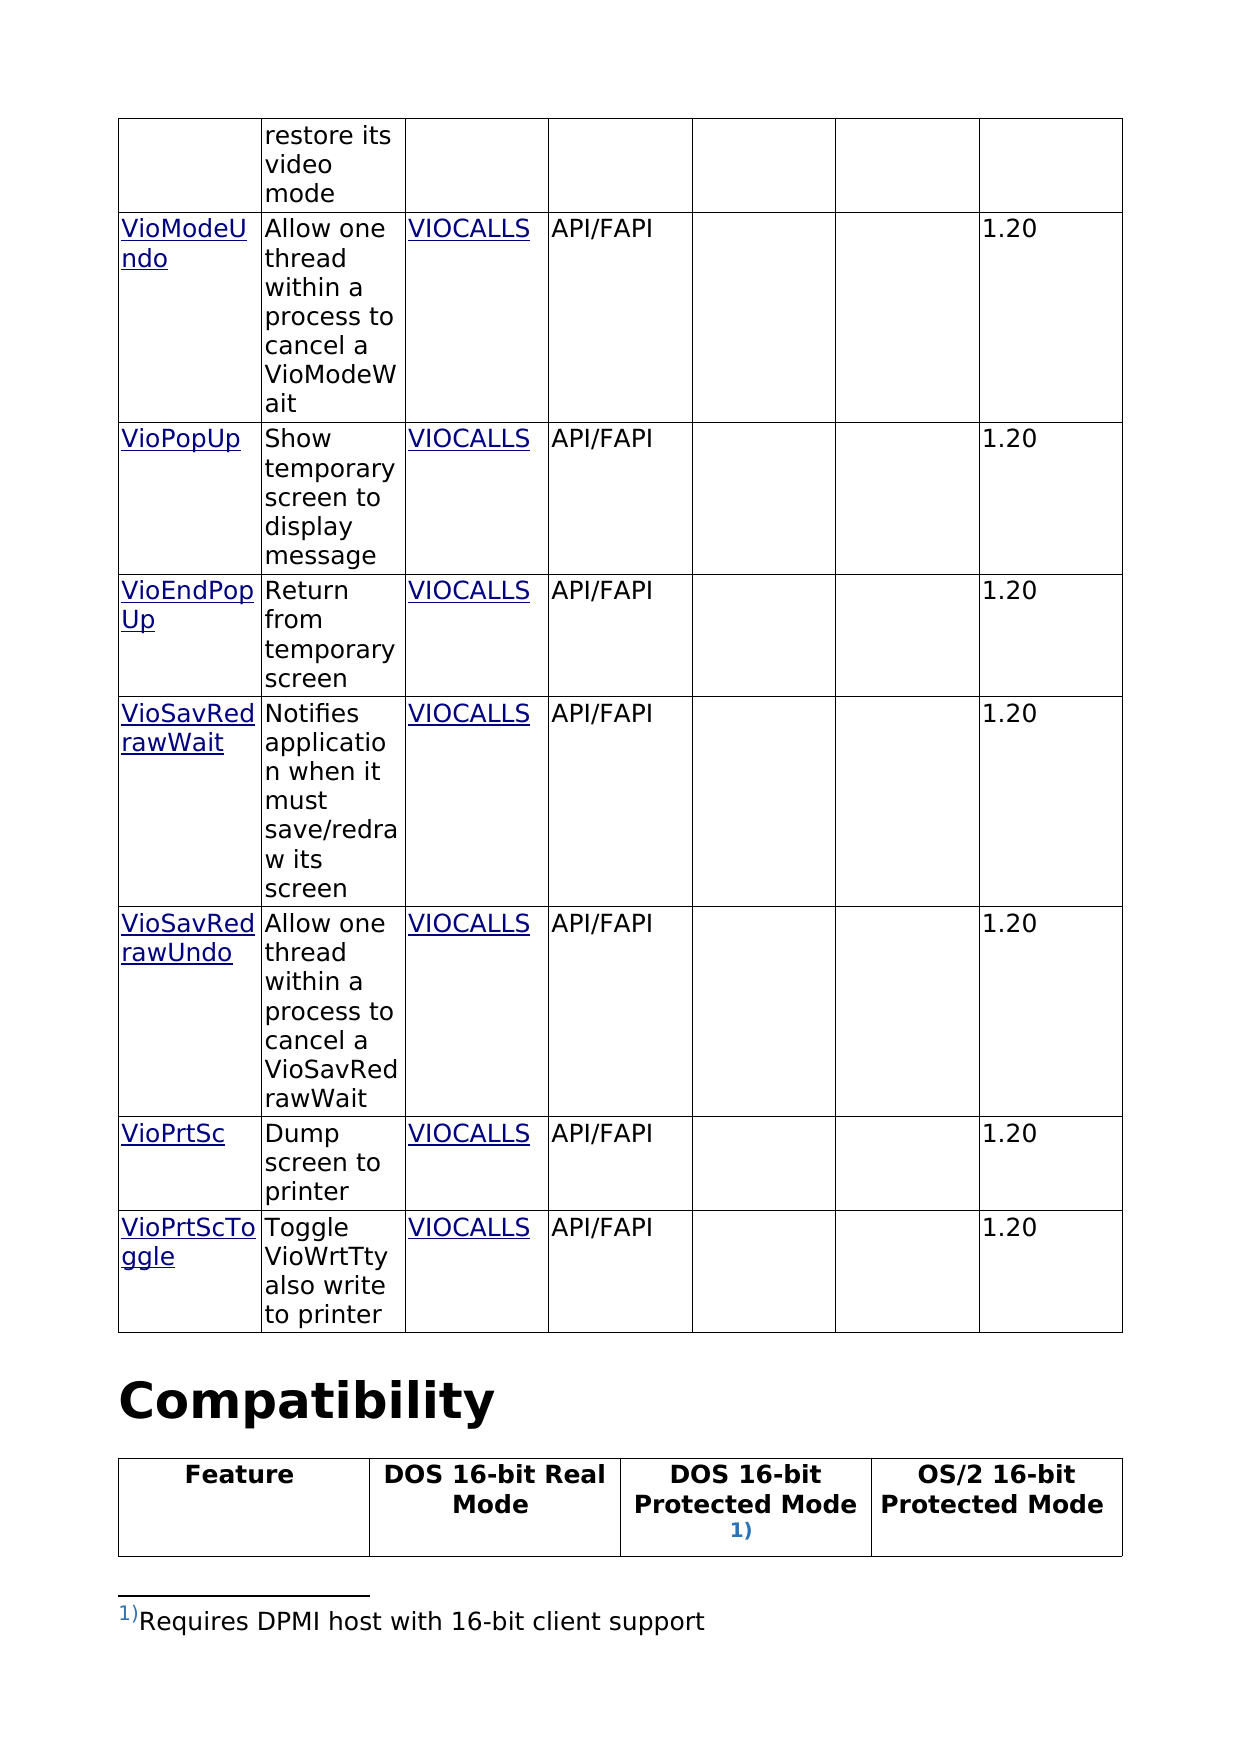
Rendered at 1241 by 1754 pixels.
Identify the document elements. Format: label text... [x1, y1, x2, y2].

table_cell API/FAPI [549, 575, 692, 696]
table_cell [836, 1211, 979, 1332]
table_cell [693, 575, 835, 696]
table_cell 1.20 [980, 697, 1122, 906]
table_cell API/FAPI [549, 1117, 692, 1210]
table_cell API/FAPI [549, 697, 692, 906]
table_cell VIOCALLS [406, 213, 548, 422]
table_cell API/FAPI [549, 1211, 692, 1332]
table_cell VIOCALLS [406, 575, 548, 696]
table_cell [693, 1211, 835, 1332]
table_cell VIOCALLS [406, 697, 548, 906]
table_header DOS 16-bit Real Mode [370, 1459, 620, 1556]
table_cell [693, 119, 835, 212]
table_cell [406, 119, 548, 212]
table_cell VioSavRedrawUndo [119, 907, 261, 1116]
table_cell Dump screen to printer [262, 1117, 405, 1210]
table_cell VIOCALLS [406, 1211, 548, 1332]
table_cell [693, 1117, 835, 1210]
table_cell [693, 907, 835, 1116]
table_cell 1.20 [980, 1211, 1122, 1332]
table_cell VIOCALLS [406, 907, 548, 1116]
table_cell VioModeUndo [119, 213, 261, 422]
table_cell API/FAPI [549, 907, 692, 1116]
table_cell VIOCALLS [406, 1117, 548, 1210]
table_cell API/FAPI [549, 213, 692, 422]
subtitle Compatibility [118, 1372, 1122, 1430]
table_cell API/FAPI [549, 423, 692, 573]
table_cell [836, 575, 979, 696]
table_header DOS 16-bit Protected Mode [621, 1459, 871, 1556]
table_cell [693, 213, 835, 422]
table_cell [980, 119, 1122, 212]
table_cell Allow one thread within a process to cancel a VioModeWait [262, 213, 405, 422]
table_cell 1.20 [980, 423, 1122, 573]
table_cell [836, 119, 979, 212]
table_cell restore its video mode [262, 119, 405, 212]
table_cell VioPrtScToggle [119, 1211, 261, 1332]
table_cell [549, 119, 692, 212]
table_cell VioEndPopUp [119, 575, 261, 696]
table_header Feature [119, 1459, 369, 1556]
table_cell 1.20 [980, 1117, 1122, 1210]
table_header OS/2 16-bit Protected Mode [872, 1459, 1122, 1556]
table_cell [836, 697, 979, 906]
table_cell [836, 1117, 979, 1210]
table_cell 1.20 [980, 213, 1122, 422]
table_cell Toggle VioWrtTty also write to printer [262, 1211, 405, 1332]
table_cell VioPrtSc [119, 1117, 261, 1210]
table_cell [836, 907, 979, 1116]
table_cell [693, 423, 835, 573]
table_cell Allow one thread within a process to cancel a VioSavRedrawWait [262, 907, 405, 1116]
table_cell Notifies application when it must save/redraw its screen [262, 697, 405, 906]
table_cell VIOCALLS [406, 423, 548, 573]
table_cell [836, 213, 979, 422]
table_cell Show temporary screen to display message [262, 423, 405, 573]
table_cell [119, 119, 261, 212]
table_cell [693, 697, 835, 906]
table_cell Return from temporary screen [262, 575, 405, 696]
table_cell 1.20 [980, 907, 1122, 1116]
table_cell [836, 423, 979, 573]
table_cell VioPopUp [119, 423, 261, 573]
table_cell VioSavRedrawWait [119, 697, 261, 906]
table_cell 1.20 [980, 575, 1122, 696]
